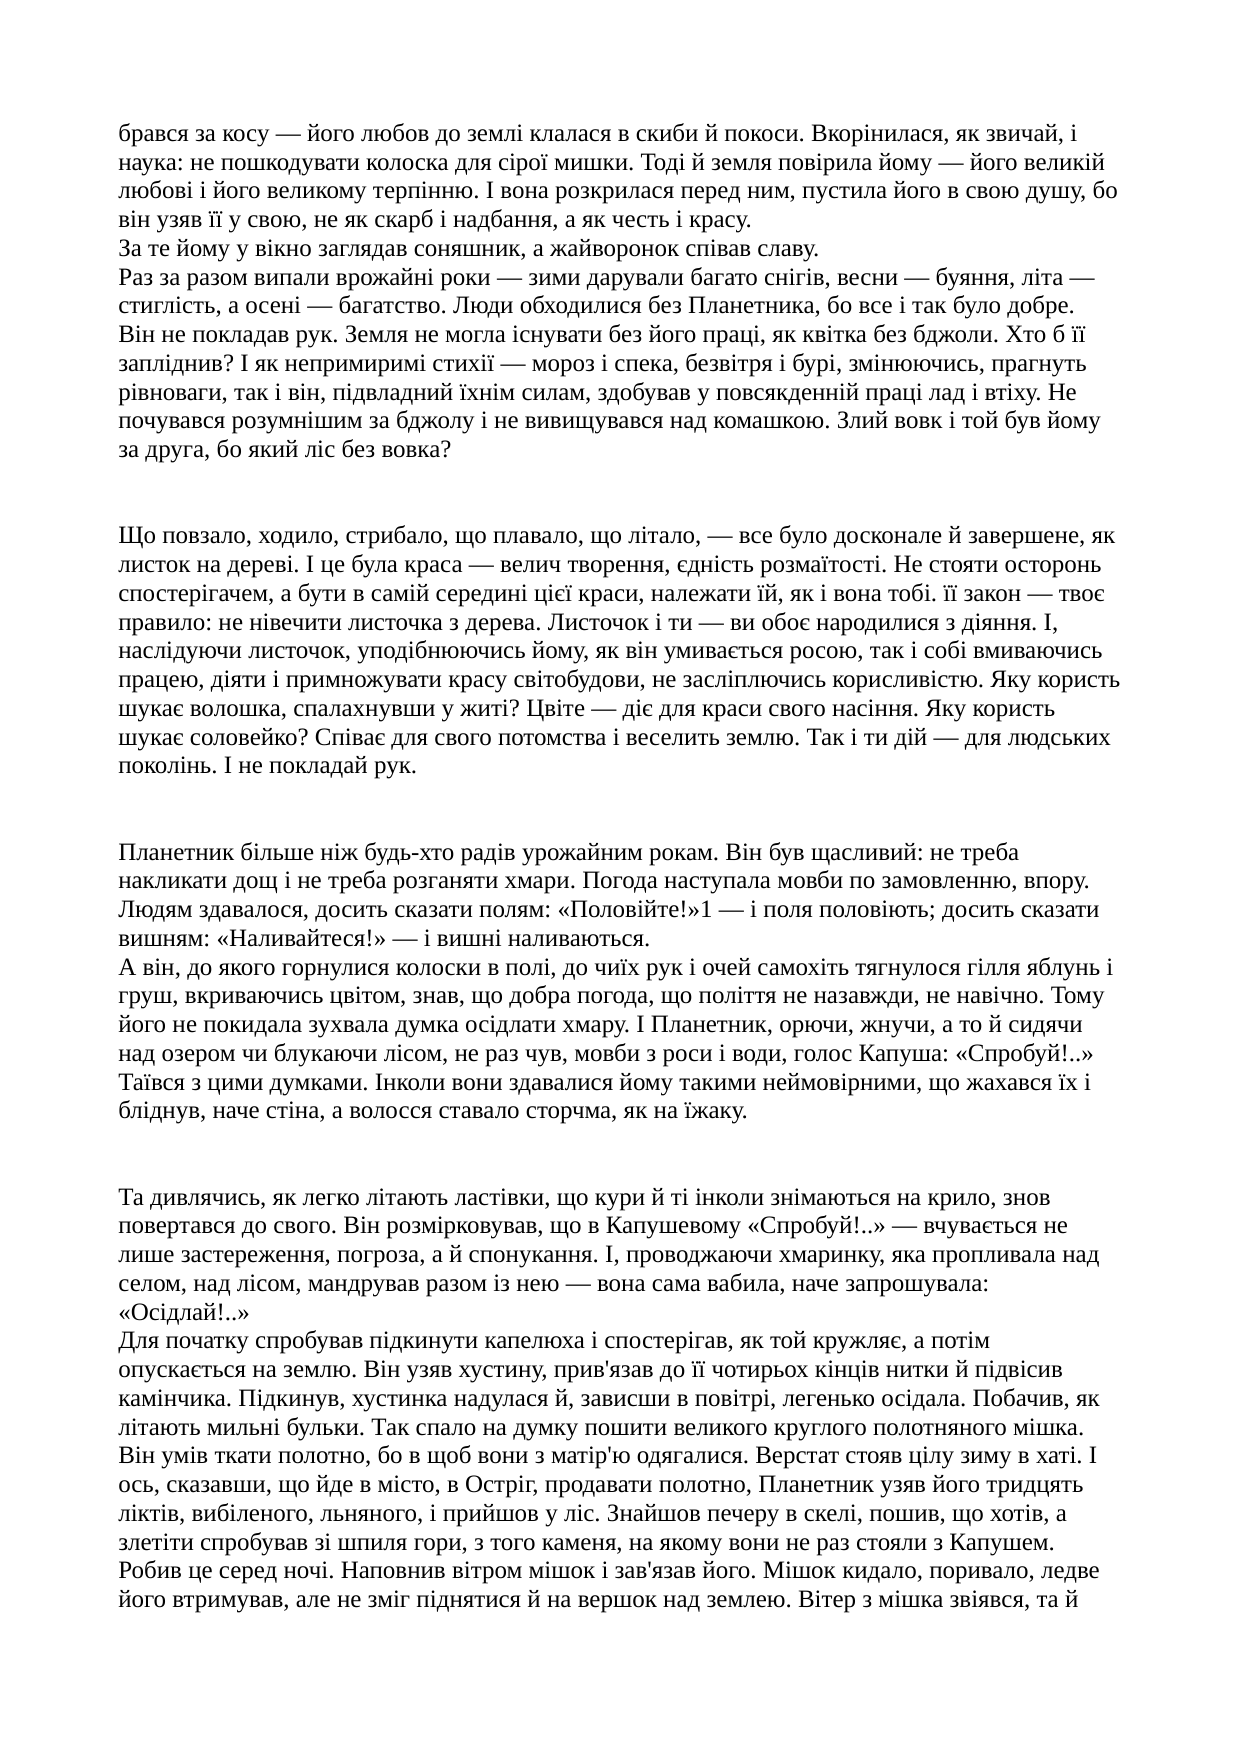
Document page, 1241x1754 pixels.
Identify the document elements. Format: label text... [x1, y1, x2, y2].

text Він не покладав рук. Земля не могла існувати без його праці, як квітка без бджоли. Хто б її запліднив? І як непримиримі стихії — мороз і спека, безвітря і бурі, змінюючись, прагнуть рівноваги, так і він, підвладний їхнім силам, здобував у повсякденній праці лад і втіху. Не почувався розумнішим за бджолу і не вивищувався над комашкою. Злий вовк і той був йому за друга, бо який ліс без вовка? [118, 319, 1122, 463]
text А він, до якого горнулися колоски в полі, до чиїх рук і очей самохіть тягнулося гілля яблунь і груш, вкриваючись цвітом, знав, що добра погода, що поліття не назавжди, не навічно. Тому його не покидала зухвала думка осідлати хмару. І Планетник, орючи, жнучи, а то й сидячи над озером чи блукаючи лісом, не раз чув, мовби з роси і води, голос Капуша: «Спробуй!..» [118, 952, 1122, 1067]
text Планетник більше ніж будь-хто радів урожайним рокам. Він був щасливий: не треба накликати дощ і не треба розганяти хмари. Погода наступала мовби по замовленню, впору. Людям здавалося, досить сказати полям: «Половійте!»1 — і поля половіють; досить сказати вишням: «Наливайтеся!» — і вишні наливаються. [118, 837, 1122, 952]
text Він умів ткати полотно, бо в щоб вони з матір'ю одягалися. Верстат стояв цілу зиму в хаті. І ось, сказавши, що йде в місто, в Остріг, продавати полотно, Планетник узяв його тридцять ліктів, вибіленого, льняного, і прийшов у ліс. Знайшов печеру в скелі, пошив, що хотів, а злетіти спробував зі шпиля гори, з того каменя, на якому вони не раз стояли з Капушем. Робив це серед ночі. Наповнив вітром мішок і зав'язав його. Мішок кидало, поривало, ледве його втримував, але не зміг піднятися й на вершок над землею. Вітер з мішка звіявся, та й [118, 1441, 1122, 1613]
text Та дивлячись, як легко літають ластівки, що кури й ті інколи знімаються на крило, знов повертався до свого. Він розмірковував, що в Капушевому «Спробуй!..» — вчувається не лише застереження, погроза, а й спонукання. І, проводжаючи хмаринку, яка пропливала над селом, над лісом, мандрував разом із нею — вона сама вабила, наче запрошувала: «Осідлай!..» [118, 1182, 1122, 1326]
text Таївся з цими думками. Інколи вони здавалися йому такими неймовірними, що жахався їх і бліднув, наче стіна, а волосся ставало сторчма, як на їжаку. [118, 1067, 1122, 1124]
text брався за косу — його любов до землі клалася в скиби й покоси. Вкорінилася, як звичай, і наука: не пошкодувати колоска для сірої мишки. Тоді й земля повірила йому — його великій любові і його великому терпінню. І вона розкрилася перед ним, пустила його в свою душу, бо він узяв її у свою, не як скарб і надбання, а як честь і красу. [118, 118, 1122, 233]
text За те йому у вікно заглядав соняшник, а жайворонок співав славу. [118, 233, 1122, 262]
text Раз за разом випали врожайні роки — зими дарували багато снігів, весни — буяння, літа — стиглість, а осені — багатство. Люди обходилися без Планетника, бо все і так було добре. [118, 262, 1122, 319]
text Що повзало, ходило, стрибало, що плавало, що літало, — все було досконале й завершене, як листок на дереві. І це була краса — велич творення, єдність розмаїтості. Не стояти осторонь спостерігачем, а бути в самій середині цієї краси, належати їй, як і вона тобі. її закон — твоє правило: не нівечити листочка з дерева. Листочок і ти — ви обоє народилися з діяння. І, наслідуючи листочок, уподібнюючись йому, як він умивається росою, так і собі вмиваючись працею, діяти і примножувати красу світобудови, не засліплючись корисливістю. Яку користь шукає волошка, спалахнувши у житі? Цвіте — діє для краси свого насіння. Яку користь шукає соловейко? Співає для свого потомства і веселить землю. Так і ти дій — для людських поколінь. І не покладай рук. [118, 521, 1122, 779]
text Для початку спробував підкинути капелюха і спостерігав, як той кружляє, а потім опускається на землю. Він узяв хустину, прив'язав до її чотирьох кінців нитки й підвісив камінчика. Підкинув, хустинка надулася й, зависши в повітрі, легенько осідала. Побачив, як літають мильні бульки. Так спало на думку пошити великого круглого полотняного мішка. [118, 1326, 1122, 1441]
